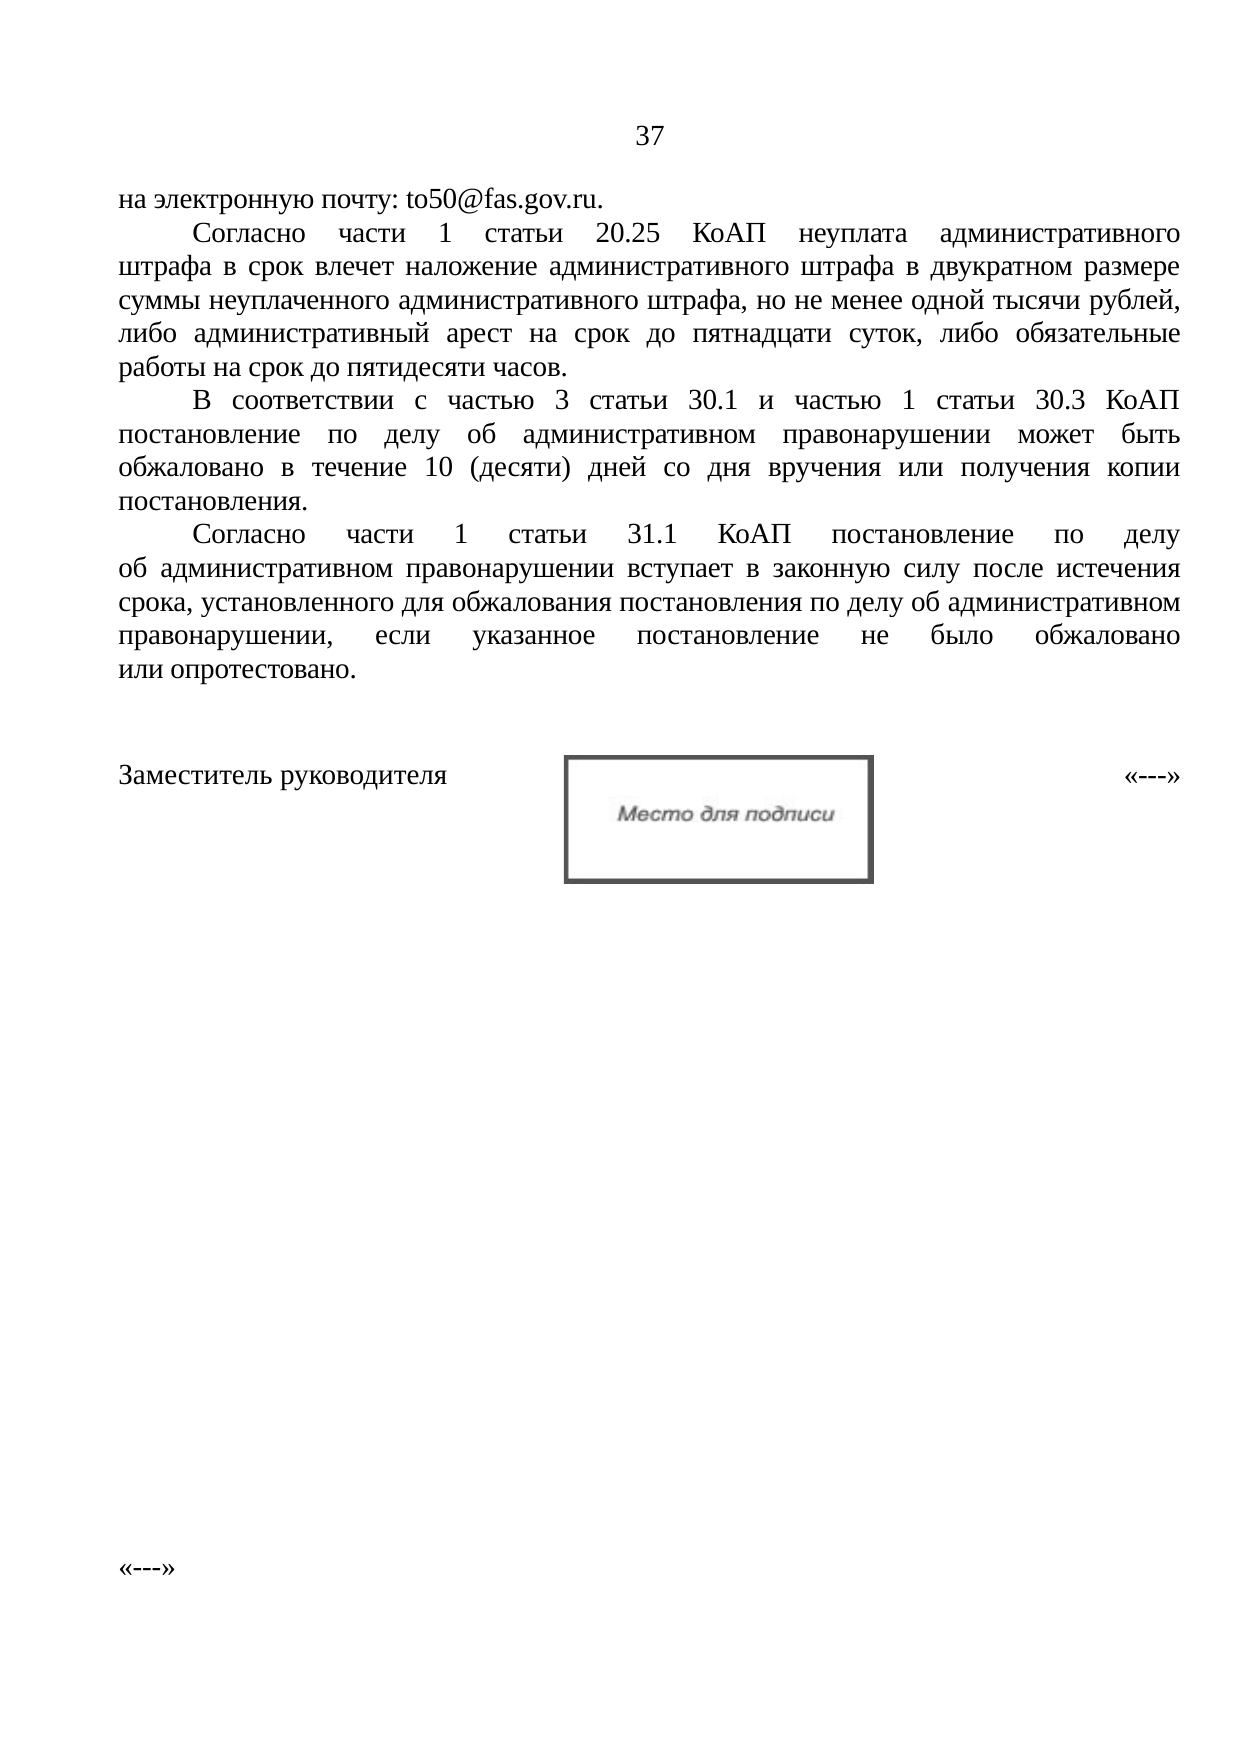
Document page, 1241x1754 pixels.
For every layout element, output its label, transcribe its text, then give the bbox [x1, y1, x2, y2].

text В соответствии с частью 3 статьи 30.1 и частью 1 статьи 30.3 КоАП постановление по делу об административном правонарушении может быть обжаловано в течение 10 (десяти) дней со дня вручения или получения копии постановления. [118, 382, 1181, 517]
table_header «---» [710, 751, 1181, 797]
text «---» [118, 1549, 1181, 1583]
text Согласно части 1 статьи 20.25 КоАП неуплата административного штрафа в срок влечет наложение административного штрафа в двукратном размере суммы неуплаченного административного штрафа, но не менее одной тысячи рублей, либо административный арест на срок до пятнадцати суток, либо обязательные работы на срок до пятидесяти часов. [118, 215, 1181, 382]
table_cell [874, 797, 1181, 830]
picture [563, 755, 874, 884]
table_cell [118, 797, 563, 830]
text Согласно части 1 статьи 31.1 КоАП постановление по делу об административном правонарушении вступает в законную силу после истечения срока, установленного для обжалования постановления по делу об административном правонарушении, если указанное постановление не было обжаловано или опротестовано. [118, 517, 1181, 684]
table_header Заместитель руководителя [118, 751, 710, 797]
text на электронную почту: to50@fas.gov.ru. [118, 181, 1181, 215]
